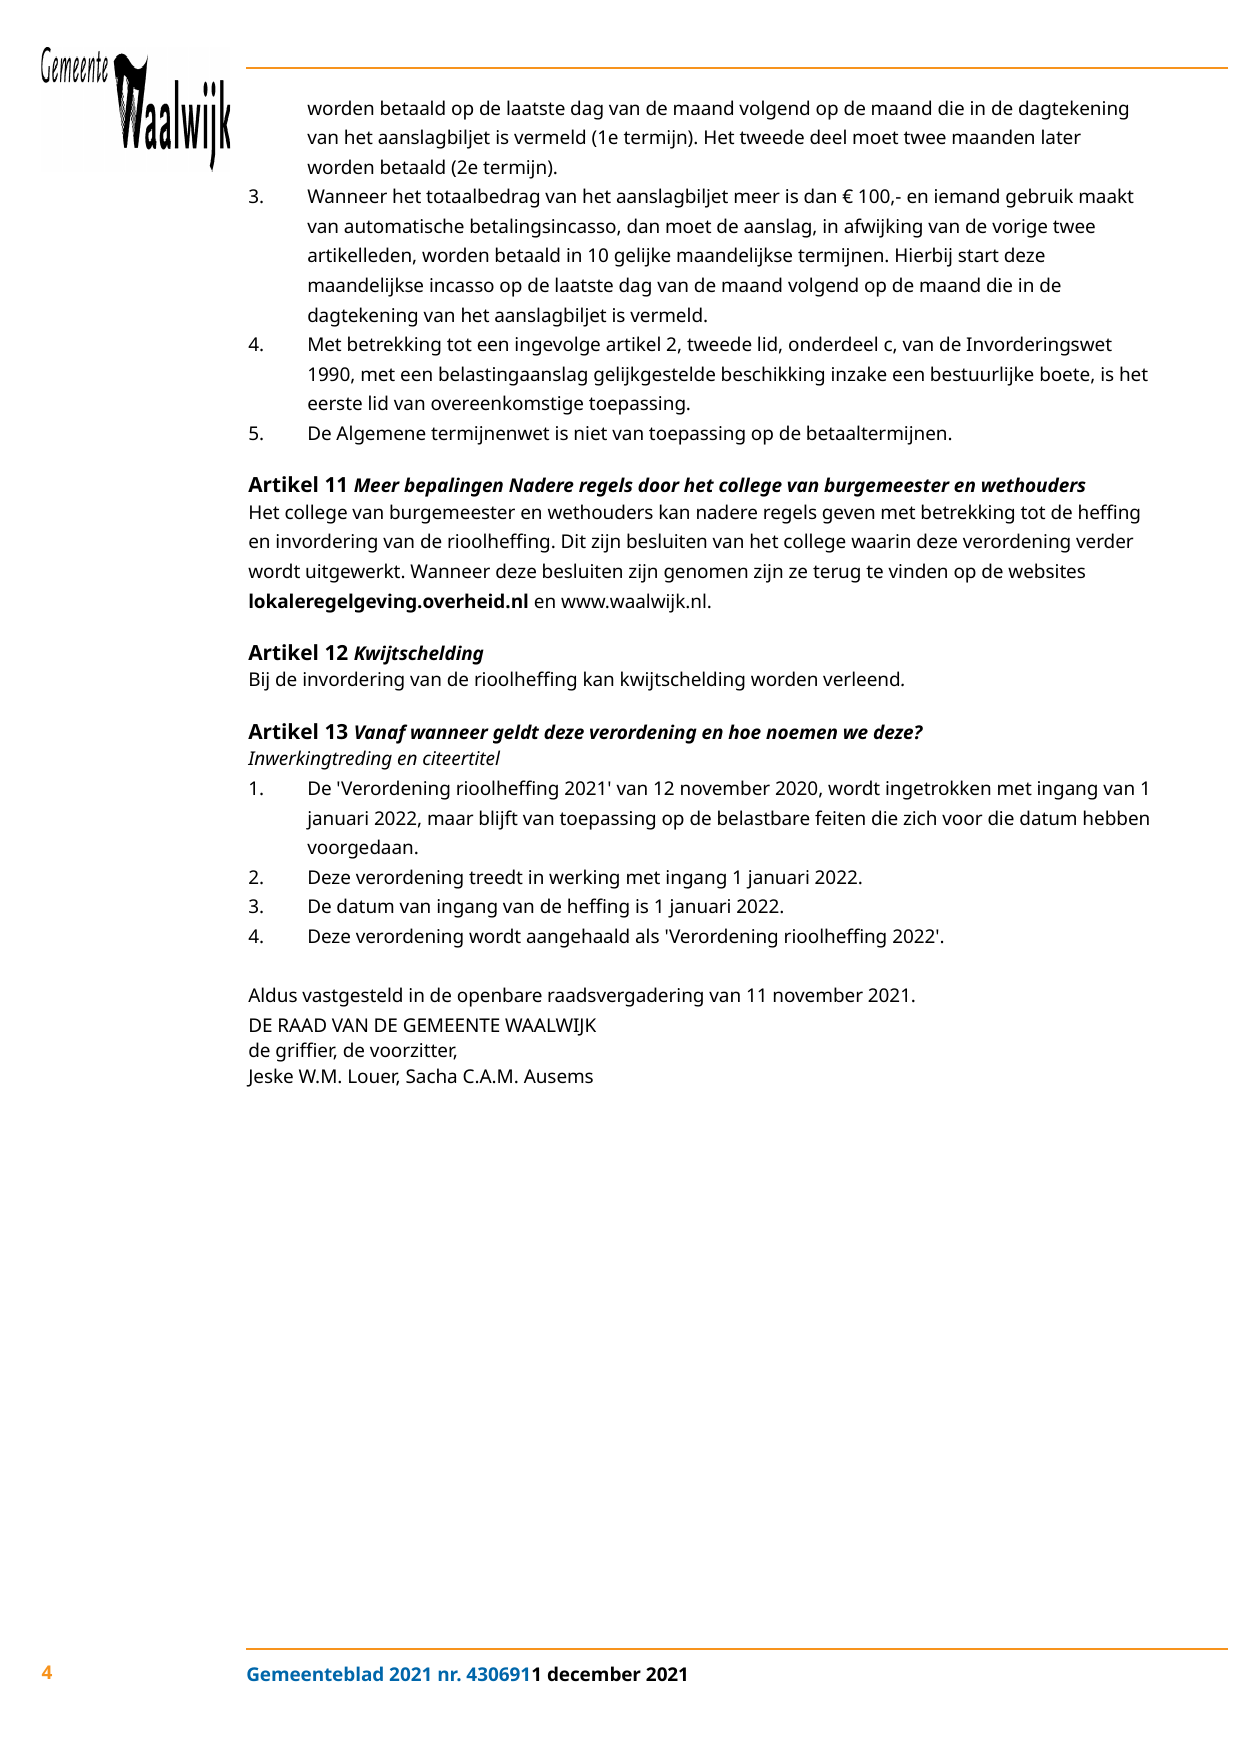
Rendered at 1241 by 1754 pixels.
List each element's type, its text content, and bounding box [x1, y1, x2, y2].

text Jeske W.M. Louer, Sacha C.A.M. Ausems [248, 1063, 1152, 1089]
list Deze verordening treedt in werking met ingang 1 januari 2022. [248, 864, 1152, 889]
list De datum van ingang van de heffing is 1 januari 2022. [248, 893, 1152, 919]
list Wanneer het totaalbedrag van het aanslagbiljet meer is dan € 100,- en iemand gebruik maakt van automatische betalingsincasso, dan moet de aanslag, in afwijking van de vorige twee artikelleden, worden betaald in 10 gelijke maandelijkse termijnen. Hierbij start deze maandelijkse incasso op de laatste dag van de maand volgend op de maand die in de dagtekening van het aanslagbiljet is vermeld. [248, 183, 1152, 328]
text Bij de invordering van de rioolheffing kan kwijtschelding worden verleend. [248, 667, 1152, 692]
list worden betaald op de laatste dag van de maand volgend op de maand die in de dagtekening van het aanslagbiljet is vermeld (1e termijn). Het tweede deel moet twee maanden later worden betaald (2e termijn). [248, 95, 1152, 180]
list De 'Verordening rioolheffing 2021' van 12 november 2020, wordt ingetrokken met ingang van 1 januari 2022, maar blijft van toepassing op de belastbare feiten die zich voor die datum hebben voorgedaan. [248, 775, 1152, 860]
list De Algemene termijnenwet is niet van toepassing op de betaaltermijnen. [248, 420, 1152, 446]
text Inwerkingtreding en citeertitel [248, 746, 1152, 771]
text Het college van burgemeester en wethouders kan nadere regels geven met betrekking tot de heffing en invordering van de rioolheffing. Dit zijn besluiten van het college waarin deze verordening verder wordt uitgewerkt. Wanneer deze besluiten zijn genomen zijn ze terug te vinden op de websites lokaleregelgeving.overheid.nl en www.waalwijk.nl. [248, 499, 1152, 613]
text Artikel 12 Kwijtschelding [248, 638, 1152, 667]
text Aldus vastgesteld in de openbare raadsvergadering van 11 november 2021. [248, 982, 1152, 1008]
text Artikel 13 Vanaf wanneer geldt deze verordening en hoe noemen we deze? [248, 717, 1152, 746]
text DE RAAD VAN DE GEMEENTE WAALWIJK [248, 1012, 1152, 1037]
text de griffier, de voorzitter, [248, 1037, 1152, 1063]
text Artikel 11 Meer bepalingen Nadere regels door het college van burgemeester en wethouders [248, 471, 1152, 499]
list Met betrekking tot een ingevolge artikel 2, tweede lid, onderdeel c, van de Invorderingswet 1990, met een belastingaanslag gelijkgestelde beschikking inzake een bestuurlijke boete, is het eerste lid van overeenkomstige toepassing. [248, 331, 1152, 416]
picture [41, 47, 231, 172]
list Deze verordening wordt aangehaald als 'Verordening rioolheffing 2022'. [248, 923, 1152, 949]
